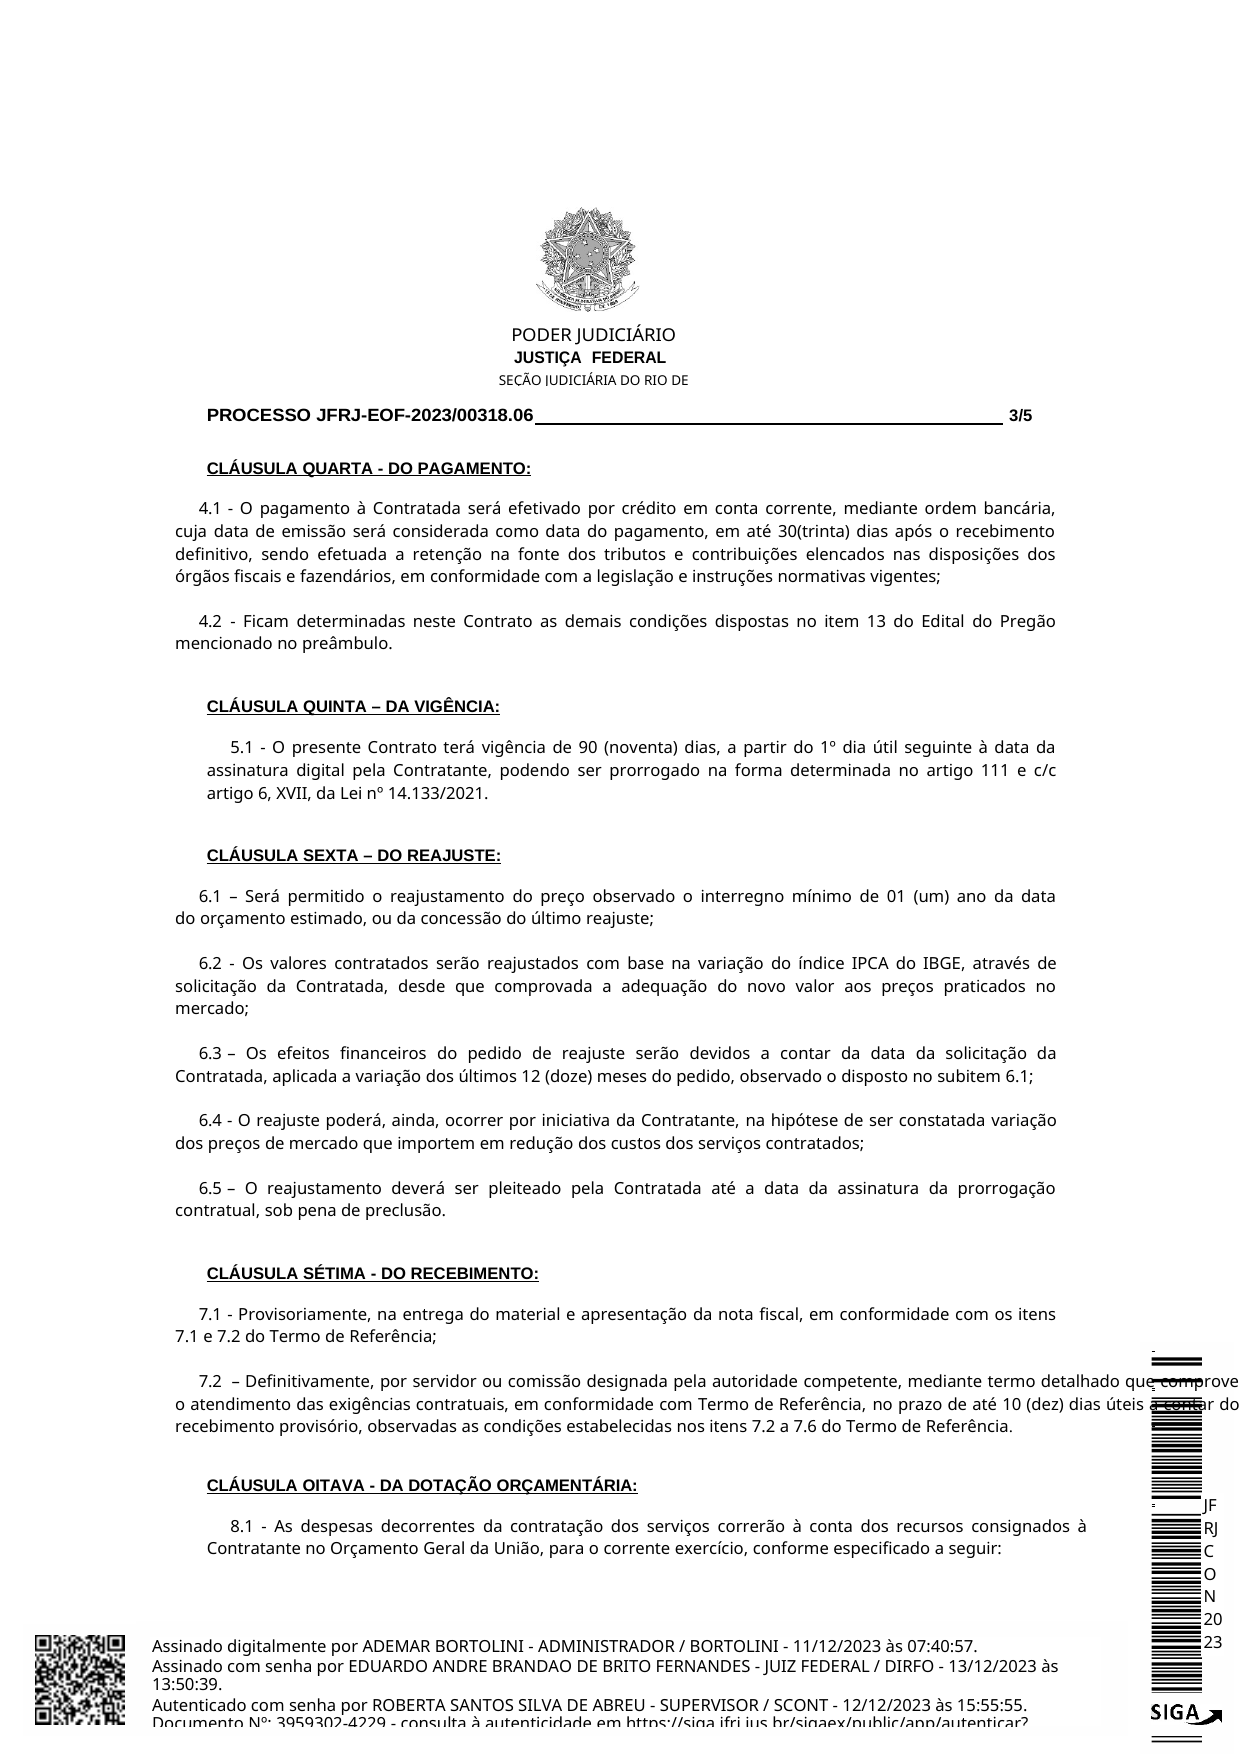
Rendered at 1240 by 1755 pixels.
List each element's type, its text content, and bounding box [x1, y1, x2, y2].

list - O pagamento à Contratada será efetivado por crédito em conta corrente, mediante ordem bancária, cuja data de emissão será considerada como data do pagamento, em até 30(trinta) dias após o recebimento definitivo, sendo efetuada a retenção na fonte dos tributos e contribuições elencados nas disposições dos órgãos fiscais e fazendários, em conformidade com a legislação e instruções normativas vigentes; [175, 497, 1057, 588]
subtitle CLÁUSULA SEXTA – DO REAJUSTE: [207, 846, 1239, 865]
list - Provisoriamente, na entrega do material e apresentação da nota fiscal, em conformidade com os itens 7.1 e 7.2 do Termo de Referência; [175, 1302, 1057, 1348]
list - O reajuste poderá, ainda, ocorrer por iniciativa da Contratante, na hipótese de ser constatada variação dos preços de mercado que importem em redução dos custos dos serviços contratados; [175, 1109, 1057, 1154]
list – Será permitido o reajustamento do preço observado o interregno mínimo de 01 (um) ano da data do orçamento estimado, ou da concessão do último reajuste; [175, 884, 1057, 930]
list - Os valores contratados serão reajustados com base na variação do índice IPCA do IBGE, através de solicitação da Contratada, desde que comprovada a adequação do novo valor aos preços praticados no mercado; [175, 952, 1057, 1020]
text 5.1 - O presente Contrato terá vigência de 90 (noventa) dias, a partir do 1º dia útil seguinte à data da assinatura digital pela Contratante, podendo ser prorrogado na forma determinada no artigo 111 e c/c artigo 6, XVII, da Lei nº 14.133/2021. [207, 736, 1057, 804]
subtitle CLÁUSULA SÉTIMA - DO RECEBIMENTO: [207, 1264, 1239, 1283]
subtitle CLÁUSULA QUARTA - DO PAGAMENTO: [207, 458, 1239, 478]
text JFRJCON202300060 [1203, 1494, 1224, 1656]
subtitle CLÁUSULA QUINTA – DA VIGÊNCIA: [207, 697, 1239, 716]
list – Os efeitos financeiros do pedido de reajuste serão devidos a contar da data da solicitação da Contratada, aplicada a variação dos últimos 12 (doze) meses do pedido, observado o disposto no subitem 6.1; [175, 1042, 1056, 1087]
list – O reajustamento deverá ser pleiteado pela Contratada até a data da assinatura da prorrogação contratual, sob pena de preclusão. [175, 1176, 1056, 1222]
subtitle CLÁUSULA OITAVA - DA DOTAÇÃO ORÇAMENTÁRIA: [207, 1476, 1140, 1495]
list – Definitivamente, por servidor ou comissão designada pela autoridade competente, mediante termo detalhado que comprove o atendimento das exigências contratuais, em conformidade com Termo de Referência, no prazo de até 10 (dez) dias úteis a contar do recebimento provisório, observadas as condições estabelecidas nos itens 7.2 a 7.6 do Termo de Referência. [175, 1369, 1140, 1438]
list - Ficam determinadas neste Contrato as demais condições dispostas no item 13 do Edital do Pregão mencionado no preâmbulo. [175, 609, 1057, 655]
text 8.1 - As despesas decorrentes da contratação dos serviços correrão à conta dos recursos consignados à Contratante no Orçamento Geral da União, para o corrente exercício, conforme especificado a seguir: [207, 1514, 1097, 1560]
